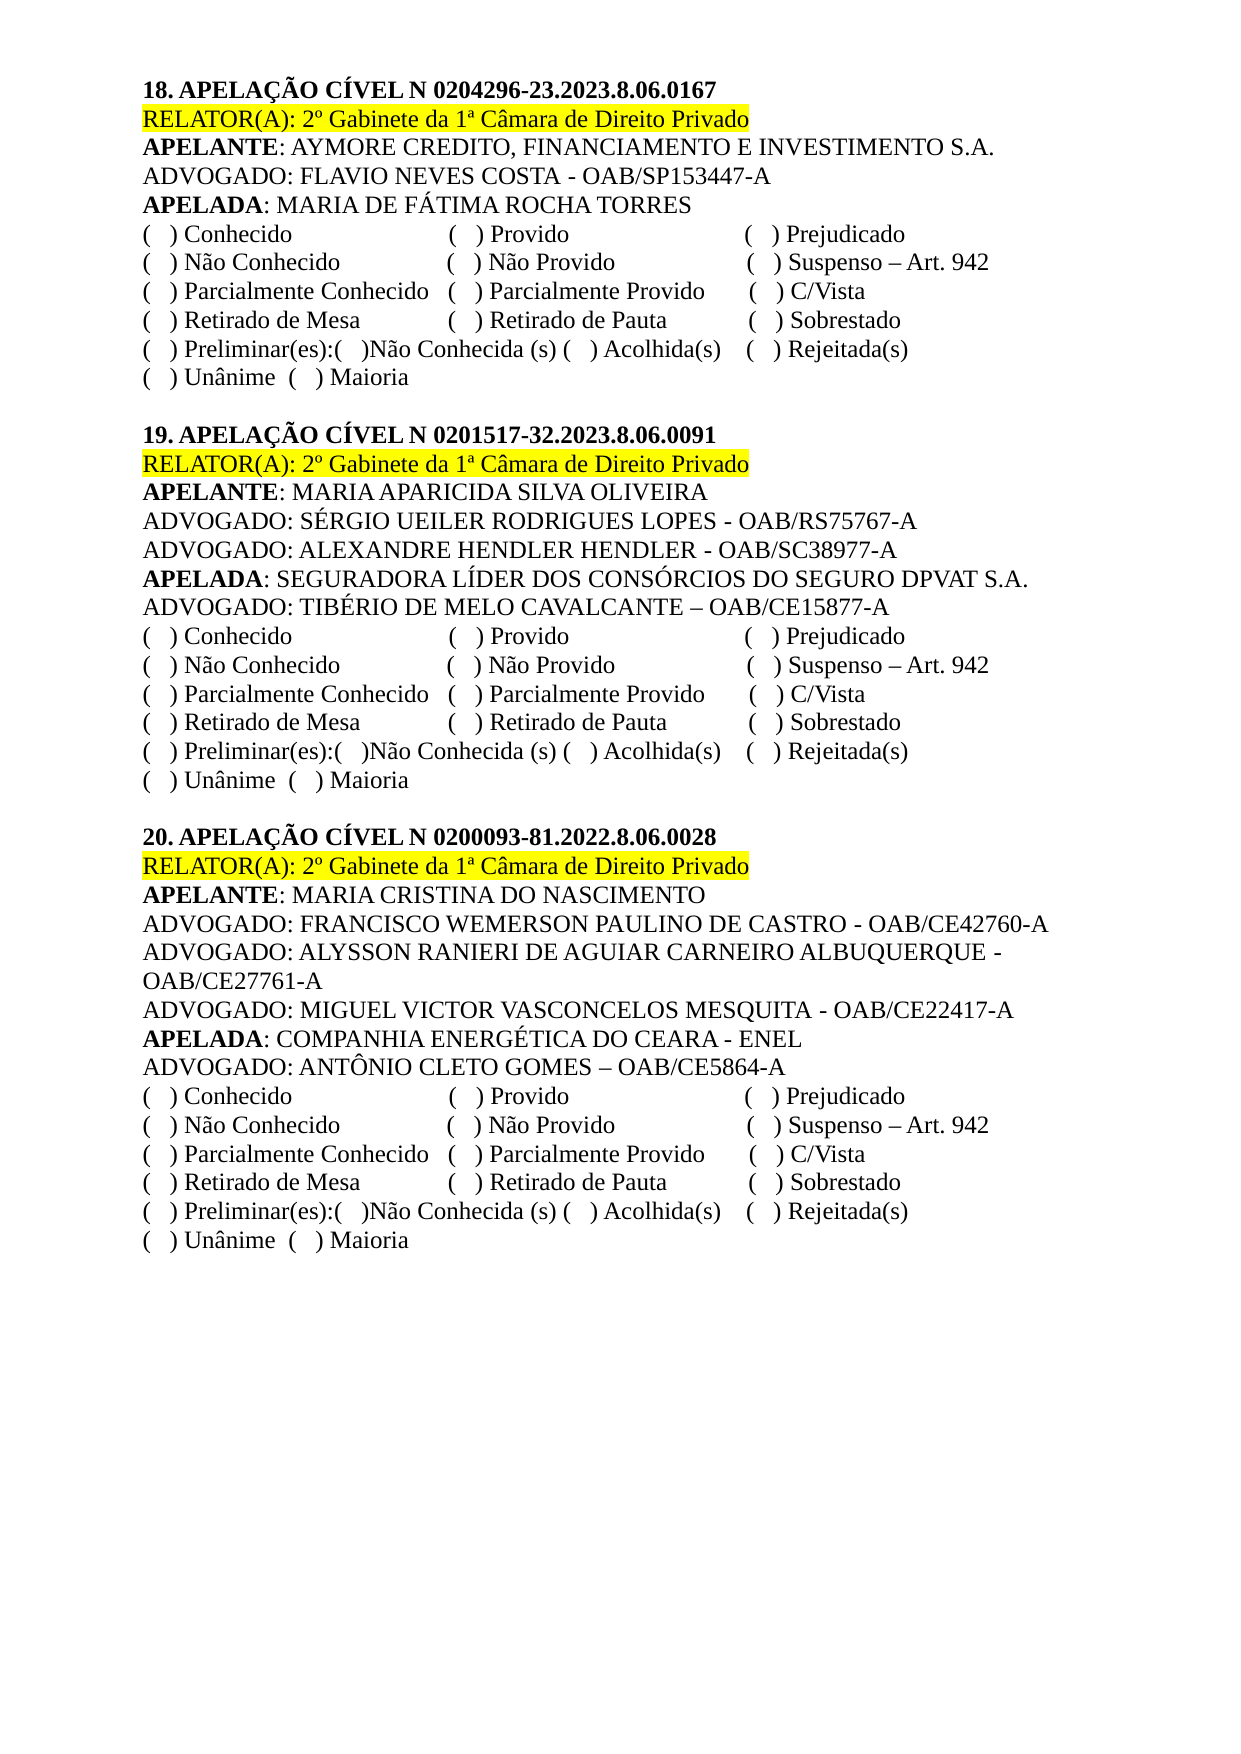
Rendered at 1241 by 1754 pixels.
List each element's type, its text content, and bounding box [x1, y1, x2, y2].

text ( ) Unânime ( ) Maioria [142, 1225, 1141, 1311]
text ( ) Retirado de Mesa ( ) Retirado de Pauta ( ) Sobrestado [142, 707, 1158, 736]
text ( ) Não Conhecido ( ) Não Provido ( ) Suspenso – Art. 942 [142, 247, 1158, 276]
text ( ) Preliminar(es):( )Não Conhecida (s) ( ) Acolhida(s) ( ) Rejeitada(s) [142, 736, 1158, 765]
text ( ) Retirado de Mesa ( ) Retirado de Pauta ( ) Sobrestado [142, 1167, 1158, 1196]
text ( ) Conhecido ( ) Provido ( ) Prejudicado [142, 1081, 1141, 1110]
text ( ) Não Conhecido ( ) Não Provido ( ) Suspenso – Art. 942 [142, 1110, 1158, 1139]
text 18. APELAÇÃO CÍVEL N 0204296-23.2023.8.06.0167 RELATOR(A): 2º Gabinete da 1ª Câmara de Direito Privado APELANTE: AYMORE CREDITO, FINANCIAMENTO E INVESTIMENTO S.A. ADVOGADO: FLAVIO NEVES COSTA - OAB/SP153447-A APELADA: MARIA DE FÁTIMA ROCHA TORRES [142, 75, 1141, 219]
text ( ) Parcialmente Conhecido ( ) Parcialmente Provido ( ) C/Vista [142, 1139, 1158, 1167]
text ( ) Unânime ( ) Maioria 19. APELAÇÃO CÍVEL N 0201517-32.2023.8.06.0091 RELATOR(A): 2º Gabinete da 1ª Câmara de Direito Privado APELANTE: MARIA APARICIDA SILVA OLIVEIRA ADVOGADO: SÉRGIO UEILER RODRIGUES LOPES - OAB/RS75767-A ADVOGADO: ALEXANDRE HENDLER HENDLER - OAB/SC38977-A APELADA: SEGURADORA LÍDER DOS CONSÓRCIOS DO SEGURO DPVAT S.A. ADVOGADO: TIBÉRIO DE MELO CAVALCANTE – OAB/CE15877-A [142, 362, 1141, 621]
text ( ) Parcialmente Conhecido ( ) Parcialmente Provido ( ) C/Vista [142, 276, 1158, 305]
text ( ) Conhecido ( ) Provido ( ) Prejudicado [142, 621, 1141, 650]
text ( ) Retirado de Mesa ( ) Retirado de Pauta ( ) Sobrestado [142, 305, 1158, 334]
text ( ) Conhecido ( ) Provido ( ) Prejudicado [142, 219, 1141, 247]
text ( ) Parcialmente Conhecido ( ) Parcialmente Provido ( ) C/Vista [142, 679, 1158, 707]
text ( ) Não Conhecido ( ) Não Provido ( ) Suspenso – Art. 942 [142, 650, 1158, 679]
text ( ) Preliminar(es):( )Não Conhecida (s) ( ) Acolhida(s) ( ) Rejeitada(s) [142, 1196, 1158, 1225]
text ( ) Preliminar(es):( )Não Conhecida (s) ( ) Acolhida(s) ( ) Rejeitada(s) [142, 334, 1158, 362]
text ( ) Unânime ( ) Maioria 20. APELAÇÃO CÍVEL N 0200093-81.2022.8.06.0028 RELATOR(A): 2º Gabinete da 1ª Câmara de Direito Privado APELANTE: MARIA CRISTINA DO NASCIMENTO ADVOGADO: FRANCISCO WEMERSON PAULINO DE CASTRO - OAB/CE42760-A ADVOGADO: ALYSSON RANIERI DE AGUIAR CARNEIRO ALBUQUERQUE - OAB/CE27761-A ADVOGADO: MIGUEL VICTOR VASCONCELOS MESQUITA - OAB/CE22417-A APELADA: COMPANHIA ENERGÉTICA DO CEARA - ENEL ADVOGADO: ANTÔNIO CLETO GOMES – OAB/CE5864-A [142, 765, 1141, 1081]
